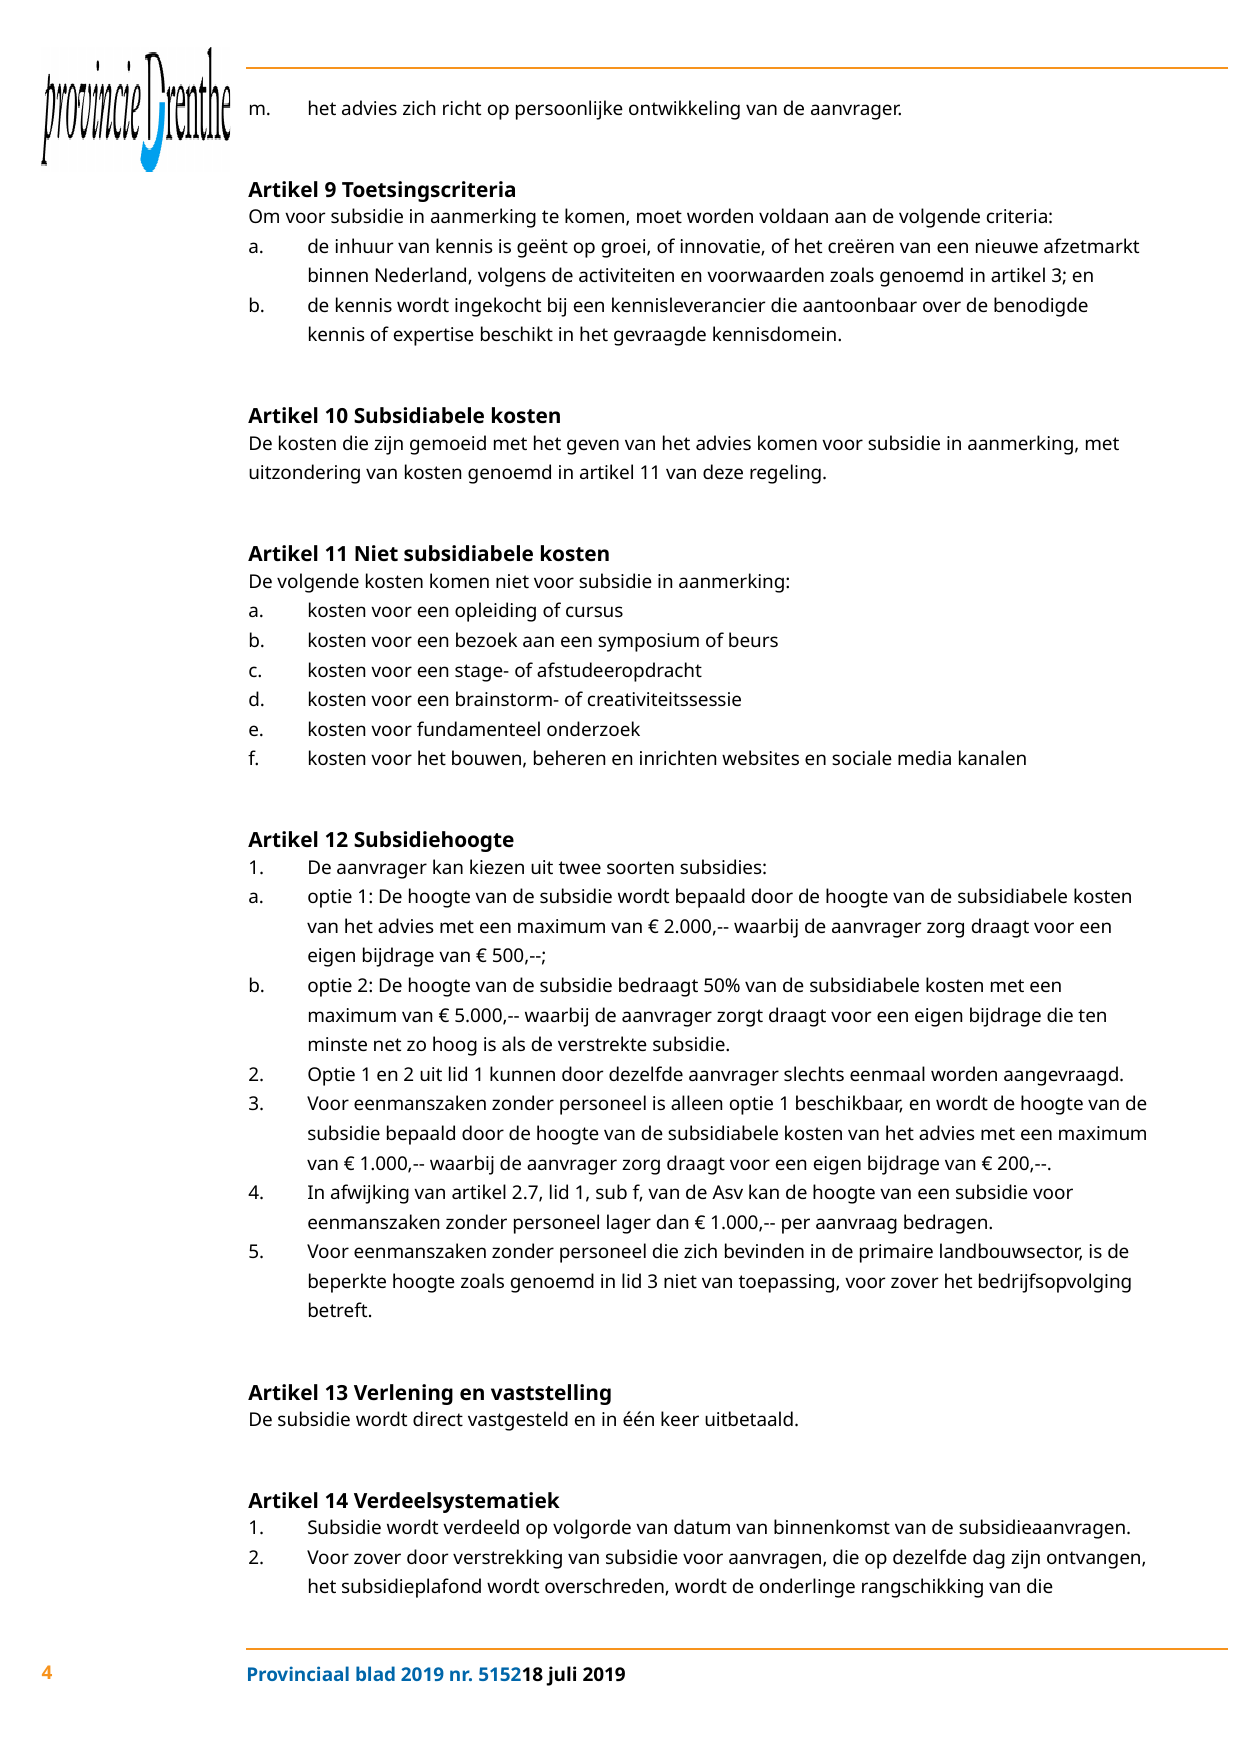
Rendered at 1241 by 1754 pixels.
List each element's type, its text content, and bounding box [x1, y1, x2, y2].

list optie 1: De hoogte van de subsidie wordt bepaald door de hoogte van de subsidiabele kosten van het advies met een maximum van € 2.000,-- waarbij de aanvrager zorg draagt voor een eigen bijdrage van € 500,--; [248, 883, 1152, 968]
list het advies zich richt op persoonlijke ontwikkeling van de aanvrager. [248, 95, 1152, 121]
list Voor zover door verstrekking van subsidie voor aanvragen, die op dezelfde dag zijn ontvangen, het subsidieplafond wordt overschreden, wordt de onderlinge rangschikking van die [248, 1544, 1152, 1599]
text Artikel 13 Verlening en vaststelling [248, 1378, 1152, 1406]
text De volgende kosten komen niet voor subsidie in aanmerking: [248, 568, 1152, 594]
list Optie 1 en 2 uit lid 1 kunnen door dezelfde aanvrager slechts eenmaal worden aangevraagd. [248, 1061, 1152, 1087]
list kosten voor fundamenteel onderzoek [248, 716, 1152, 742]
list De aanvrager kan kiezen uit twee soorten subsidies: [248, 854, 1152, 880]
list optie 2: De hoogte van de subsidie bedraagt 50% van de subsidiabele kosten met een maximum van € 5.000,-- waarbij de aanvrager zorgt draagt voor een eigen bijdrage die ten minste net zo hoog is als de verstrekte subsidie. [248, 972, 1152, 1057]
text Om voor subsidie in aanmerking te komen, moet worden voldaan aan de volgende criteria: [248, 203, 1152, 229]
list Voor eenmanszaken zonder personeel is alleen optie 1 beschikbaar, en wordt de hoogte van de subsidie bepaald door de hoogte van de subsidiabele kosten van het advies met een maximum van € 1.000,-- waarbij de aanvrager zorg draagt voor een eigen bijdrage van € 200,--. [248, 1091, 1152, 1176]
list kosten voor het bouwen, beheren en inrichten websites en sociale media kanalen [248, 746, 1152, 771]
list Subsidie wordt verdeeld op volgorde van datum van binnenkomst van de subsidieaanvragen. [248, 1514, 1152, 1540]
text De kosten die zijn gemoeid met het geven van het advies komen voor subsidie in aanmerking, met uitzondering van kosten genoemd in artikel 11 van deze regeling. [248, 430, 1152, 485]
text Artikel 12 Subsidiehoogte [248, 826, 1152, 854]
list de kennis wordt ingekocht bij een kennisleverancier die aantoonbaar over de benodigde kennis of expertise beschikt in het gevraagde kennisdomein. [248, 292, 1152, 347]
text Artikel 9 Toetsingscriteria [248, 175, 1152, 203]
text Artikel 10 Subsidiabele kosten [248, 402, 1152, 430]
list kosten voor een brainstorm- of creativiteitssessie [248, 686, 1152, 712]
text Artikel 14 Verdeelsystematiek [248, 1486, 1152, 1514]
text De subsidie wordt direct vastgesteld en in één keer uitbetaald. [248, 1406, 1152, 1432]
text Artikel 11 Niet subsidiabele kosten [248, 539, 1152, 568]
list kosten voor een stage- of afstudeeropdracht [248, 657, 1152, 682]
list kosten voor een opleiding of cursus [248, 598, 1152, 623]
list kosten voor een bezoek aan een symposium of beurs [248, 627, 1152, 653]
picture [41, 47, 231, 172]
list Voor eenmanszaken zonder personeel die zich bevinden in de primaire landbouwsector, is de beperkte hoogte zoals genoemd in lid 3 niet van toepassing, voor zover het bedrijfsopvolging betreft. [248, 1238, 1152, 1323]
list de inhuur van kennis is geënt op groei, of innovatie, of het creëren van een nieuwe afzetmarkt binnen Nederland, volgens de activiteiten en voorwaarden zoals genoemd in artikel 3; en [248, 233, 1152, 288]
list In afwijking van artikel 2.7, lid 1, sub f, van de Asv kan de hoogte van een subsidie voor eenmanszaken zonder personeel lager dan € 1.000,-- per aanvraag bedragen. [248, 1179, 1152, 1235]
